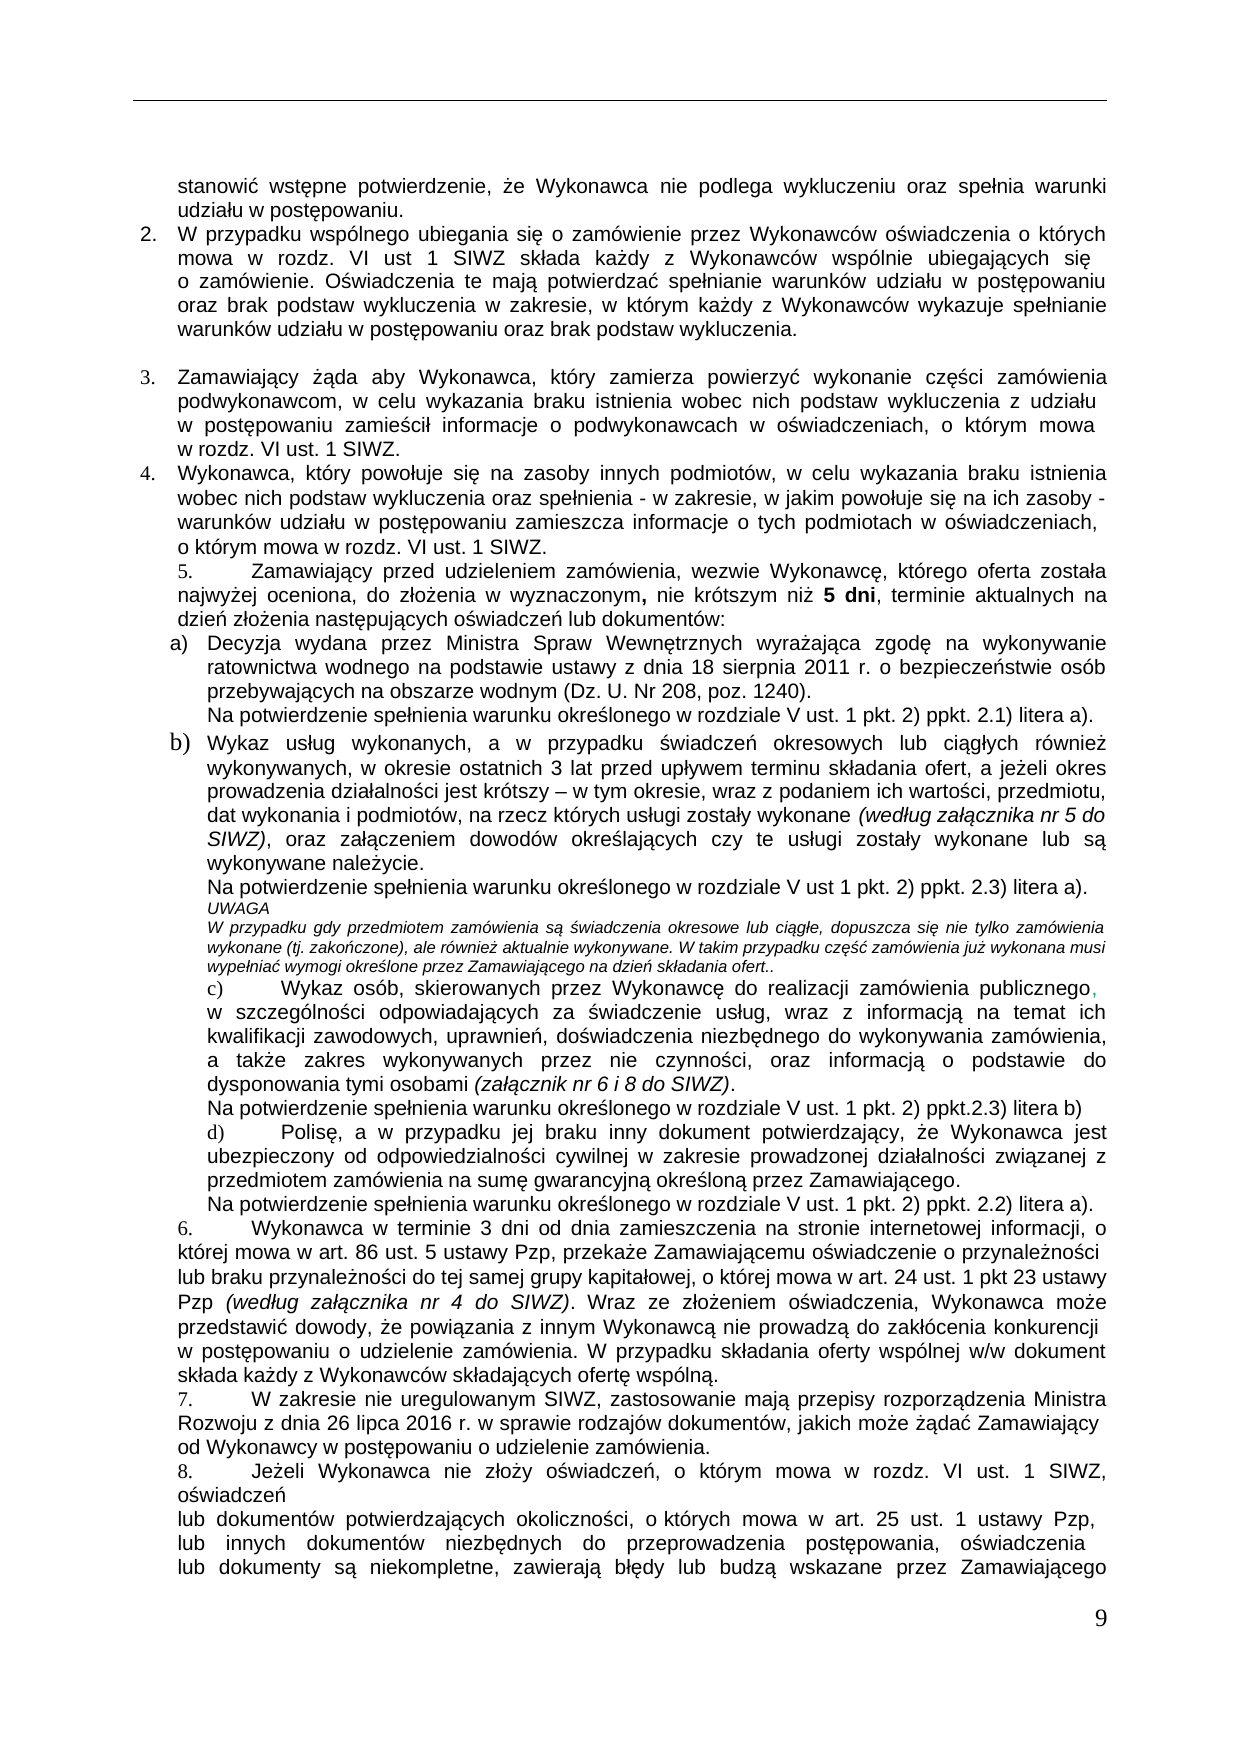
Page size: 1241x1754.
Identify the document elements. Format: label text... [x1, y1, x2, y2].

list Polisę, a w przypadku jej braku inny dokument potwierdzający, że Wykonawca jest ubezpieczony od odpowiedzialności cywilnej w zakresie prowadzonej działalności związanej z przedmiotem zamówienia na sumę gwarancyjną określoną przez Zamawiającego. [207, 1120, 1107, 1192]
list Wykaz osób, skierowanych przez Wykonawcę do realizacji zamówienia publicznego, w szczególności odpowiadających za świadczenie usług, wraz z informacją na temat ich kwalifikacji zawodowych, uprawnień, doświadczenia niezbędnego do wykonywania zamówienia, a także zakres wykonywanych przez nie czynności, oraz informacją o podstawie do dysponowania tymi osobami (załącznik nr 6 i 8 do SIWZ). [207, 976, 1107, 1096]
text Na potwierdzenie spełnienia warunku określonego w rozdziale V ust. 1 pkt. 2) ppkt. 2.1) litera a). [207, 703, 1107, 727]
list Wykaz usług wykonanych, a w przypadku świadczeń okresowych lub ciągłych również wykonywanych, w okresie ostatnich 3 lat przed upływem terminu składania ofert, a jeżeli okres prowadzenia działalności jest krótszy – w tym okresie, wraz z podaniem ich wartości, przedmiotu, dat wykonania i podmiotów, na rzecz których usługi zostały wykonane (według załącznika nr 5 do SIWZ), oraz załączeniem dowodów określających czy te usługi zostały wykonane lub są wykonywane należycie. [169, 727, 1107, 875]
list Zamawiający przed udzieleniem zamówienia, wezwie Wykonawcę, którego oferta została najwyżej oceniona, do złożenia w wyznaczonym, nie krótszym niż 5 dni, terminie aktualnych na dzień złożenia następujących oświadczeń lub dokumentów: [177, 559, 1107, 631]
list W przypadku wspólnego ubiegania się o zamówienie przez Wykonawców oświadczenia o których mowa w rozdz. VI ust 1 SIWZ składa każdy z Wykonawców wspólnie ubiegających się o zamówienie. Oświadczenia te mają potwierdzać spełnianie warunków udziału w postępowaniu oraz brak podstaw wykluczenia w zakresie, w którym każdy z Wykonawców wykazuje spełnianie warunków udziału w postępowaniu oraz brak podstaw wykluczenia. [140, 221, 1107, 341]
text UWAGA [207, 899, 1107, 918]
list Decyzja wydana przez Ministra Spraw Wewnętrznych wyrażająca zgodę na wykonywanie ratownictwa wodnego na podstawie ustawy z dnia 18 sierpnia 2011 r. o bezpieczeństwie osób przebywających na obszarze wodnym (Dz. U. Nr 208, poz. 1240). [169, 631, 1107, 703]
list stanowić wstępne potwierdzenie, że Wykonawca nie podlega wykluczeniu oraz spełnia warunki udziału w postępowaniu. [140, 173, 1107, 221]
list W zakresie nie uregulowanym SIWZ, zastosowanie mają przepisy rozporządzenia Ministra Rozwoju z dnia 26 lipca 2016 r. w sprawie rodzajów dokumentów, jakich może żądać Zamawiający od Wykonawcy w postępowaniu o udzielenie zamówienia. [177, 1387, 1107, 1459]
list Wykonawca w terminie 3 dni od dnia zamieszczenia na stronie internetowej informacji, o której mowa w art. 86 ust. 5 ustawy Pzp, przekaże Zamawiającemu oświadczenie o przynależności lub braku przynależności do tej samej grupy kapitałowej, o której mowa w art. 24 ust. 1 pkt 23 ustawy Pzp (według załącznika nr 4 do SIWZ). Wraz ze złożeniem oświadczenia, Wykonawca może przedstawić dowody, że powiązania z innym Wykonawcą nie prowadzą do zakłócenia konkurencji w postępowaniu o udzielenie zamówienia. W przypadku składania oferty wspólnej w/w dokument składa każdy z Wykonawców składających ofertę wspólną. [177, 1216, 1107, 1387]
list Jeżeli Wykonawca nie złoży oświadczeń, o którym mowa w rozdz. VI ust. 1 SIWZ, oświadczeń lub dokumentów potwierdzających okoliczności, o których mowa w art. 25 ust. 1 ustawy Pzp, lub innych dokumentów niezbędnych do przeprowadzenia postępowania, oświadczenia lub dokumenty są niekompletne, zawierają błędy lub budzą wskazane przez Zamawiającego [177, 1459, 1107, 1579]
text Na potwierdzenie spełnienia warunku określonego w rozdziale V ust. 1 pkt. 2) ppkt.2.3) litera b) [207, 1096, 1107, 1120]
text W przypadku gdy przedmiotem zamówienia są świadczenia okresowe lub ciągłe, dopuszcza się nie tylko zamówienia wykonane (tj. zakończone), ale również aktualnie wykonywane. W takim przypadku część zamówienia już wykonana musi wypełniać wymogi określone przez Zamawiającego na dzień składania ofert.. [207, 918, 1107, 976]
list Zamawiający żąda aby Wykonawca, który zamierza powierzyć wykonanie części zamówienia podwykonawcom, w celu wykazania braku istnienia wobec nich podstaw wykluczenia z udziału w postępowaniu zamieścił informacje o podwykonawcach w oświadczeniach, o którym mowa w rozdz. VI ust. 1 SIWZ. [140, 365, 1107, 461]
text Na potwierdzenie spełnienia warunku określonego w rozdziale V ust. 1 pkt. 2) ppkt. 2.2) litera a). [207, 1192, 1107, 1216]
list Wykonawca, który powołuje się na zasoby innych podmiotów, w celu wykazania braku istnienia wobec nich podstaw wykluczenia oraz spełnienia - w zakresie, w jakim powołuje się na ich zasoby - warunków udziału w postępowaniu zamieszcza informacje o tych podmiotach w oświadczeniach, o którym mowa w rozdz. VI ust. 1 SIWZ. [140, 461, 1107, 559]
text Na potwierdzenie spełnienia warunku określonego w rozdziale V ust 1 pkt. 2) ppkt. 2.3) litera a). [207, 875, 1107, 899]
